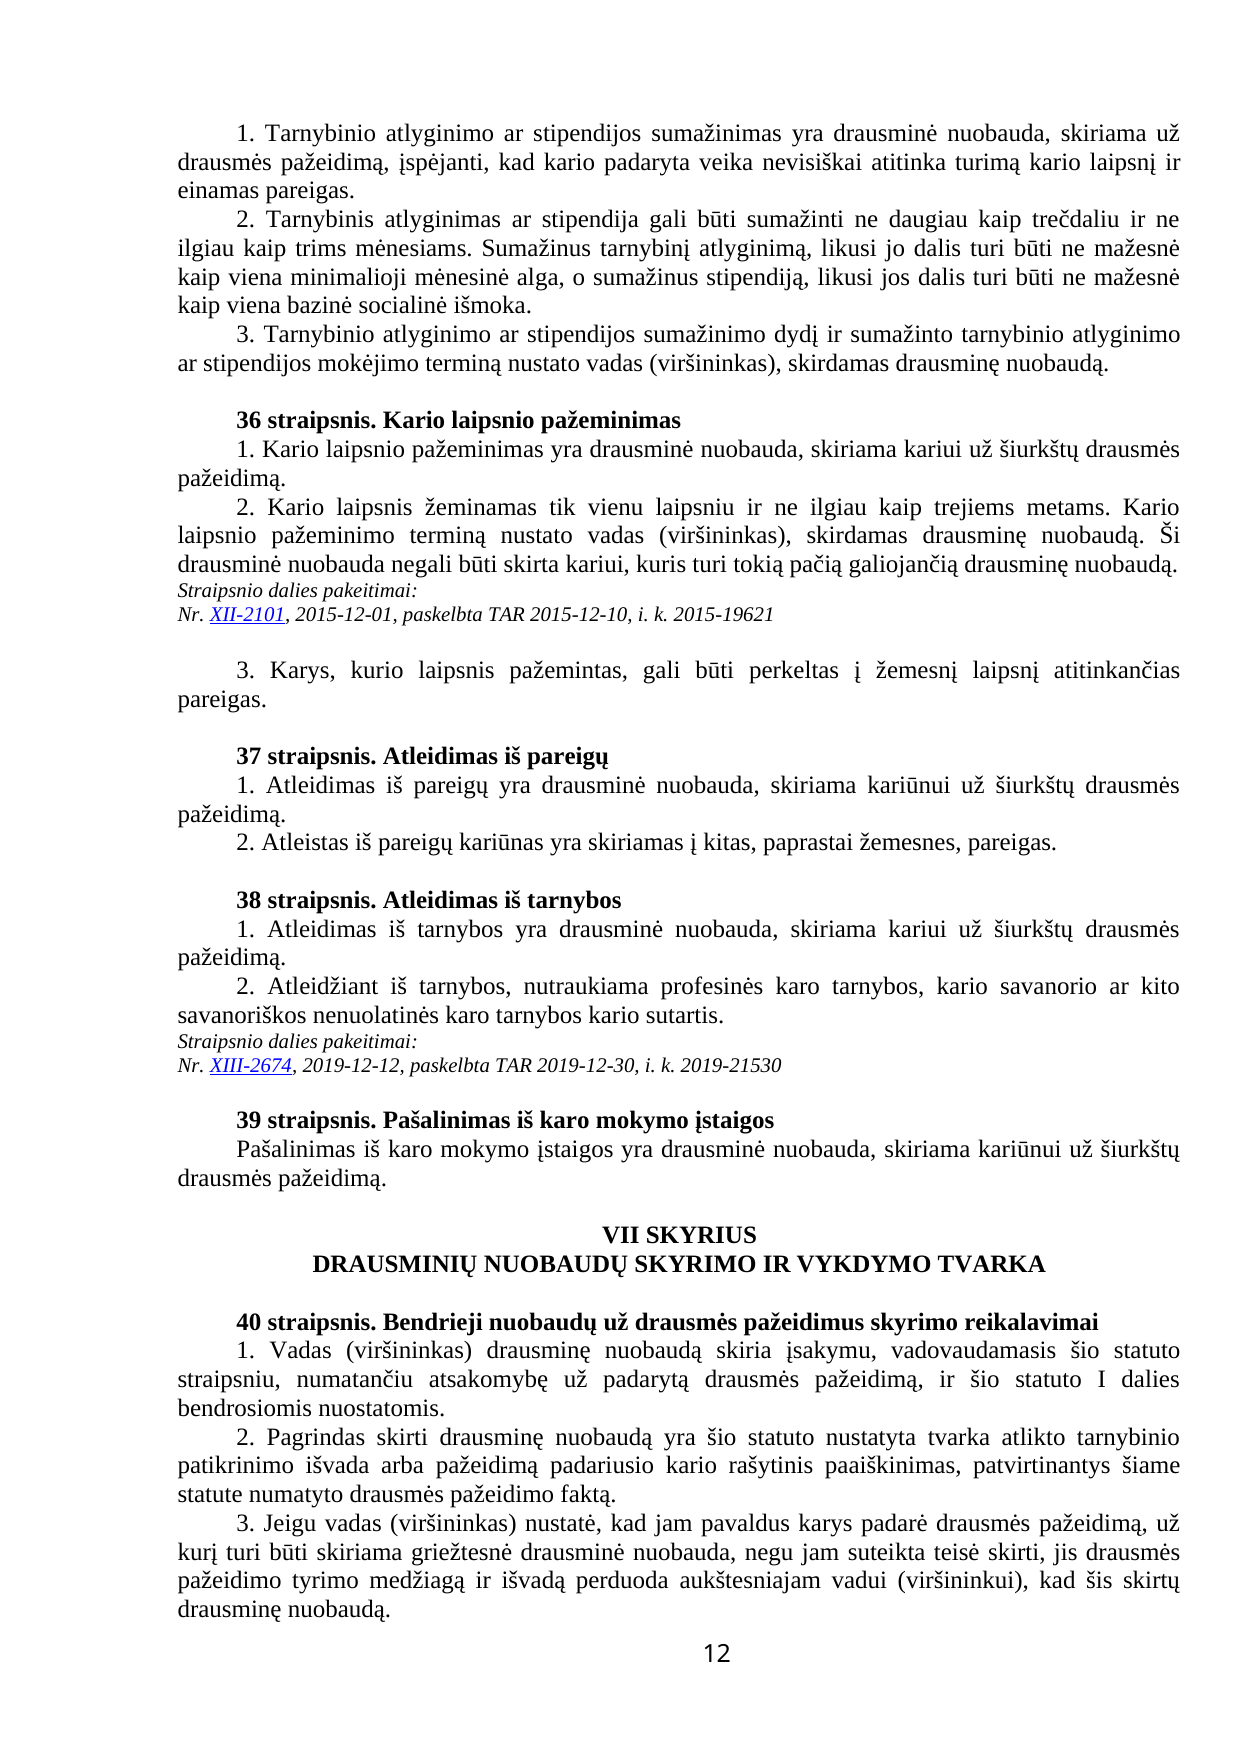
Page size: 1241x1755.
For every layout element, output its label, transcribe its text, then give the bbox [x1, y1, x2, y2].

text 3. Karys, kurio laipsnis pažemintas, gali būti perkeltas į žemesnį laipsnį atitinkančias pareigas. [177, 655, 1181, 712]
text Straipsnio dalies pakeitimai: [177, 578, 1181, 602]
text 2. Pagrindas skirti drausminę nuobaudą yra šio statuto nustatyta tvarka atlikto tarnybinio patikrinimo išvada arba pažeidimą padariusio kario rašytinis paaiškinimas, patvirtinantys šiame statute numatyto drausmės pažeidimo faktą. [177, 1422, 1181, 1508]
text 2. Atleistas iš pareigų kariūnas yra skiriamas į kitas, paprastai žemesnes, pareigas. [177, 827, 1181, 856]
text Straipsnio dalies pakeitimai: [177, 1029, 1181, 1053]
text 38 straipsnis. Atleidimas iš tarnybos [177, 885, 1181, 914]
text 2. Kario laipsnis žeminamas tik vienu laipsniu ir ne ilgiau kaip trejiems metams. Kario laipsnio pažeminimo terminą nustato vadas (viršininkas), skirdamas drausminę nuobaudą. Ši drausminė nuobauda negali būti skirta kariui, kuris turi tokią pačią galiojančią drausminę nuobaudą. [177, 492, 1181, 578]
text 2. Atleidžiant iš tarnybos, nutraukiama profesinės karo tarnybos, kario savanorio ar kito savanoriškos nenuolatinės karo tarnybos kario sutartis. [177, 971, 1181, 1029]
text 1. Kario laipsnio pažeminimas yra drausminė nuobauda, skiriama kariui už šiurkštų drausmės pažeidimą. [177, 434, 1181, 492]
text 1. Atleidimas iš tarnybos yra drausminė nuobauda, skiriama kariui už šiurkštų drausmės pažeidimą. [177, 914, 1181, 971]
text Nr. XIII-2674, 2019-12-12, paskelbta TAR 2019-12-30, i. k. 2019-21530 [177, 1053, 1181, 1077]
text 36 straipsnis. Kario laipsnio pažeminimas [177, 406, 1181, 434]
text DRAUSMINIŲ NUOBAUDŲ SKYRIMO IR VYKDYMO TVARKA [177, 1249, 1181, 1278]
text 2. Tarnybinis atlyginimas ar stipendija gali būti sumažinti ne daugiau kaip trečdaliu ir ne ilgiau kaip trims mėnesiams. Sumažinus tarnybinį atlyginimą, likusi jo dalis turi būti ne mažesnė kaip viena minimalioji mėnesinė alga, o sumažinus stipendiją, likusi jos dalis turi būti ne mažesnė kaip viena bazinė socialinė išmoka. [177, 204, 1181, 319]
text 1. Tarnybinio atlyginimo ar stipendijos sumažinimas yra drausminė nuobauda, skiriama už drausmės pažeidimą, įspėjanti, kad kario padaryta veika nevisiškai atitinka turimą kario laipsnį ir einamas pareigas. [177, 118, 1181, 204]
text Pašalinimas iš karo mokymo įstaigos yra drausminė nuobauda, skiriama kariūnui už šiurkštų drausmės pažeidimą. [177, 1134, 1181, 1192]
text 3. Jeigu vadas (viršininkas) nustatė, kad jam pavaldus karys padarė drausmės pažeidimą, už kurį turi būti skiriama griežtesnė drausminė nuobauda, negu jam suteikta teisė skirti, jis drausmės pažeidimo tyrimo medžiagą ir išvadą perduoda aukštesniajam vadui (viršininkui), kad šis skirtų drausminę nuobaudą. [177, 1508, 1181, 1623]
text 1. Vadas (viršininkas) drausminę nuobaudą skiria įsakymu, vadovaudamasis šio statuto straipsniu, numatančiu atsakomybę už padarytą drausmės pažeidimą, ir šio statuto I dalies bendrosiomis nuostatomis. [177, 1336, 1181, 1422]
text 3. Tarnybinio atlyginimo ar stipendijos sumažinimo dydį ir sumažinto tarnybinio atlyginimo ar stipendijos mokėjimo terminą nustato vadas (viršininkas), skirdamas drausminę nuobaudą. [177, 319, 1181, 377]
text 40 straipsnis. Bendrieji nuobaudų už drausmės pažeidimus skyrimo reikalavimai [177, 1307, 1181, 1336]
text VII SKYRIUS [177, 1221, 1181, 1249]
text Nr. XII-2101, 2015-12-01, paskelbta TAR 2015-12-10, i. k. 2015-19621 [177, 602, 1181, 626]
text 1. Atleidimas iš pareigų yra drausminė nuobauda, skiriama kariūnui už šiurkštų drausmės pažeidimą. [177, 770, 1181, 827]
text 39 straipsnis. Pašalinimas iš karo mokymo įstaigos [177, 1106, 1181, 1134]
text 37 straipsnis. Atleidimas iš pareigų [177, 741, 1181, 770]
